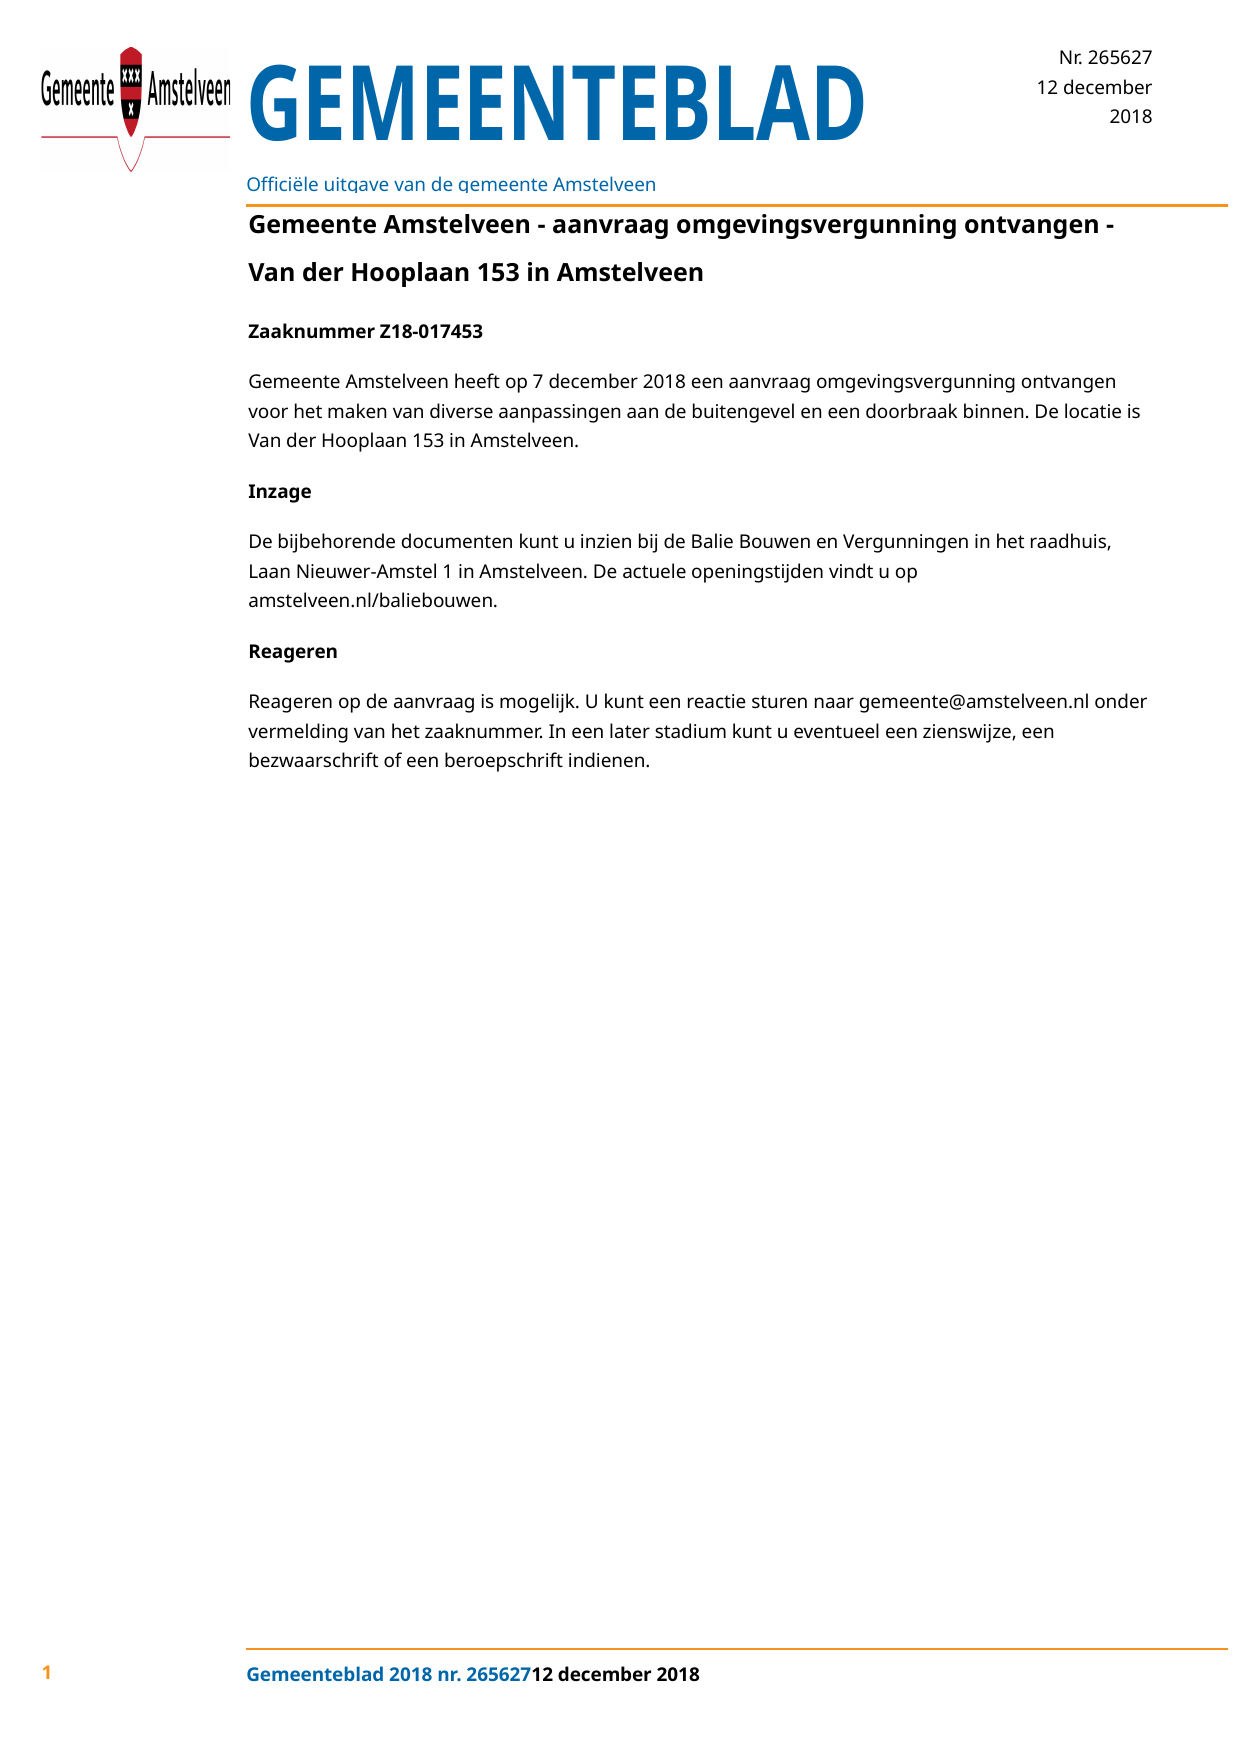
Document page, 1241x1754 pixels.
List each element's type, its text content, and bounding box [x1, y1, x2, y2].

text Gemeente Amstelveen heeft op 7 december 2018 een aanvraag omgevingsvergunning ontvangen voor het maken van diverse aanpassingen aan de buitengevel en een doorbraak binnen. De locatie is Van der Hooplaan 153 in Amstelveen. [248, 368, 1152, 453]
text Inzage [248, 478, 1152, 504]
text Reageren [248, 638, 1152, 664]
text Reageren op de aanvraag is mogelijk. U kunt een reactie sturen naar gemeente@amstelveen.nl onder vermelding van het zaaknummer. In een later stadium kunt u eventueel een zienswijze, een bezwaarschrift of een beroepschrift indienen. [248, 688, 1152, 773]
text Zaaknummer Z18-017453 [248, 318, 1152, 344]
text Gemeente Amstelveen - aanvraag omgevingsvergunning ontvangen - Van der Hooplaan 153 in Amstelveen [248, 207, 1152, 288]
picture [41, 47, 231, 172]
text De bijbehorende documenten kunt u inzien bij de Balie Bouwen en Vergunningen in het raadhuis, Laan Nieuwer-Amstel 1 in Amstelveen. De actuele openingstijden vindt u op amstelveen.nl/baliebouwen. [248, 528, 1152, 613]
